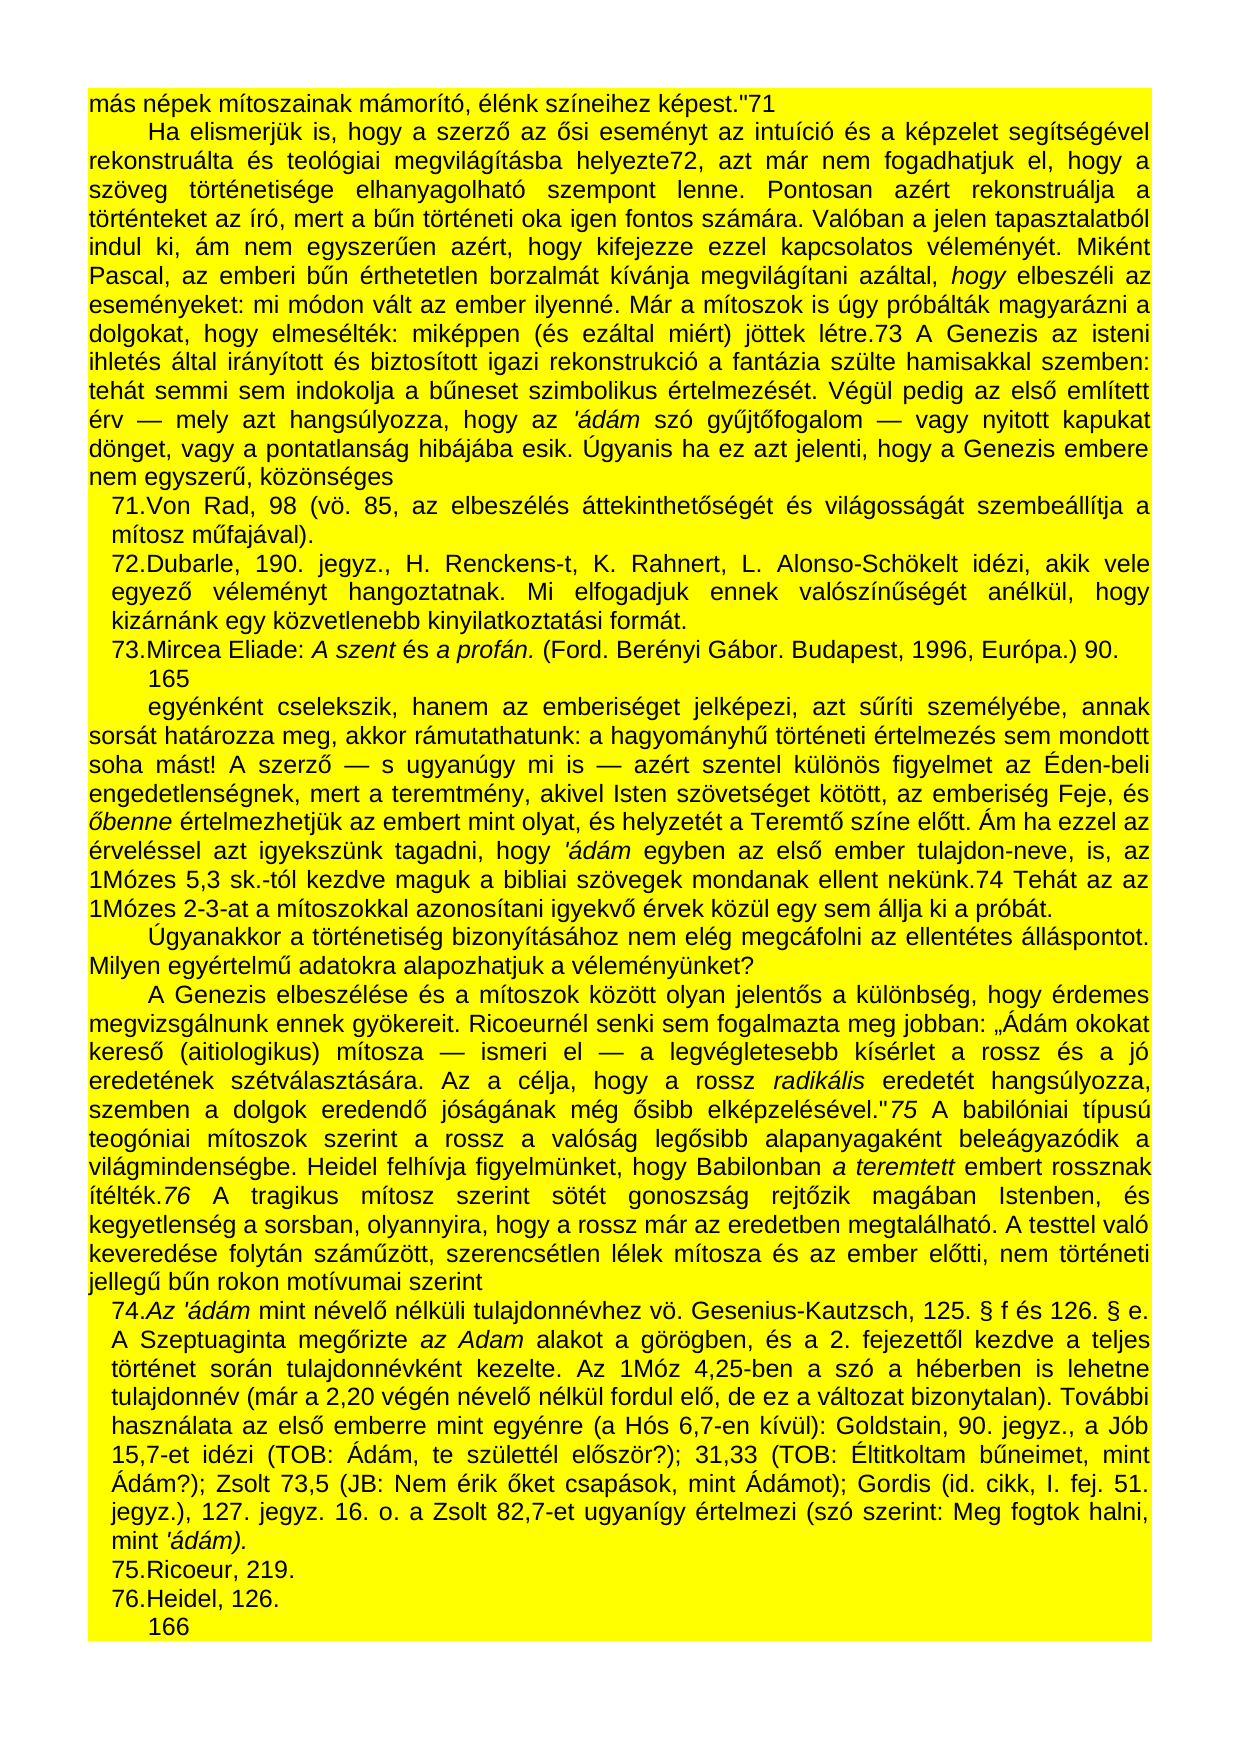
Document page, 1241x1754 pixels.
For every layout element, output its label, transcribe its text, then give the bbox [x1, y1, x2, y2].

list Mircea Eliade: A szent és a profán. (Ford. Berényi Gábor. Budapest, 1996, Európa.) 90. [88, 635, 1152, 663]
text egyénként cselekszik, hanem az emberiséget jelképezi, azt sűríti személyébe, annak sorsát határozza meg, akkor rámutathatunk: a hagyományhű történeti értelmezés sem mondott soha mást! A szerző ― s ugyanúgy mi is ― azért szentel különös figyelmet az Éden-beli engedetlenségnek, mert a teremtmény, akivel Isten szövetséget kötött, az emberiség Feje, és őbenne értelmezhetjük az embert mint olyat, és helyzetét a Teremtő színe előtt. Ám ha ezzel az érveléssel azt igyekszünk tagadni, hogy 'ádám egyben az első ember tulajdon-neve, is, az 1Mózes 5,3 sk.-tól kezdve maguk a bibliai szövegek mondanak ellent nekünk.74 Tehát az az 1Mózes 2-3-at a mítoszokkal azonosítani igyekvő érvek közül egy sem állja ki a próbát. [88, 692, 1152, 922]
text 166 [88, 1612, 1152, 1641]
text A Genezis elbeszélése és a mítoszok között olyan jelentős a különbség, hogy érdemes megvizsgálnunk ennek gyökereit. Ricoeurnél senki sem fogalmazta meg jobban: „Ádám okokat kereső (aitiologikus) mítosza ― ismeri el ― a legvégletesebb kísérlet a rossz és a jó eredetének szétválasztására. Az a célja, hogy a rossz radikális eredetét hangsúlyozza, szemben a dolgok eredendő jóságának még ősibb elképzelésével."75 A babilóniai típusú teogóniai mítoszok szerint a rossz a valóság legősibb alapanyagaként beleágyazódik a világmindenségbe. Heidel felhívja figyelmünket, hogy Babilonban a teremtett embert rossznak ítélték.76 A tragikus mítosz szerint sötét gonoszság rejtőzik magában Istenben, és kegyetlenség a sorsban, olyannyira, hogy a rossz már az eredetben megtalálható. A testtel való keveredése folytán száműzött, szerencsétlen lélek mítosza és az ember előtti, nem történeti jellegű bűn rokon motívumai szerint [88, 980, 1152, 1296]
list Dubarle, 190. jegyz., H. Renckens-t, K. Rahnert, L. Alonso-Schökelt idézi, akik vele egyező véleményt hangoztatnak. Mi elfogadjuk ennek valószínűségét anélkül, hogy kizárnánk egy közvetlenebb kinyilatkoztatási formát. [88, 548, 1152, 635]
list Von Rad, 98 (vö. 85, az elbeszélés áttekinthetőségét és világosságát szembeállítja a mítosz műfajával). [88, 491, 1152, 548]
text más népek mítoszainak mámorító, élénk színeihez képest."71 [88, 88, 1152, 117]
text Ha elismerjük is, hogy a szerző az ősi eseményt az intuíció és a képzelet segítségével rekonstruálta és teológiai megvilágításba helyezte72, azt már nem fogadhatjuk el, hogy a szöveg történetisége elhanyagolható szempont lenne. Pontosan azért rekonstruálja a történteket az író, mert a bűn történeti oka igen fontos számára. Valóban a jelen tapasztalatból indul ki, ám nem egyszerűen azért, hogy kifejezze ezzel kapcsolatos véleményét. Miként Pascal, az emberi bűn érthetetlen borzalmát kívánja megvilágítani azáltal, hogy elbeszéli az eseményeket: mi módon vált az ember ilyenné. Már a mítoszok is úgy próbálták magyarázni a dolgokat, hogy elmesélték: miképpen (és ezáltal miért) jöttek létre.73 A Genezis az isteni ihletés által irányított és biztosított igazi rekonstrukció a fantázia szülte hamisakkal szemben: tehát semmi sem indokolja a bűneset szimbolikus értelmezését. Végül pedig az első említett érv ― mely azt hangsúlyozza, hogy az 'ádám szó gyűjtőfogalom ― vagy nyitott kapukat dönget, vagy a pontatlanság hibájába esik. Úgyanis ha ez azt jelenti, hogy a Genezis embere nem egyszerű, közönséges [88, 117, 1152, 491]
list Ricoeur, 219. [88, 1555, 1152, 1583]
list Heidel, 126. [88, 1583, 1152, 1612]
list Az 'ádám mint névelő nélküli tulajdonnévhez vö. Gesenius-Kautzsch, 125. § f és 126. § e. A Szeptuaginta megőrizte az Adam alakot a görögben, és a 2. fejezettől kezdve a teljes történet során tulajdonnévként kezelte. Az 1Móz 4,25-ben a szó a héberben is lehetne tulajdonnév (már a 2,20 végén névelő nélkül fordul elő, de ez a változat bizonytalan). További használata az első emberre mint egyénre (a Hós 6,7-en kívül): Goldstain, 90. jegyz., a Jób 15,7-et idézi (TOB: Ádám, te születtél először?); 31,33 (TOB: Éltitkoltam bűneimet, mint Ádám?); Zsolt 73,5 (JB: Nem érik őket csapások, mint Ádámot); Gordis (id. cikk, I. fej. 51. jegyz.), 127. jegyz. 16. o. a Zsolt 82,7-et ugyanígy értelmezi (szó szerint: Meg fogtok halni, mint 'ádám). [88, 1296, 1152, 1555]
text 165 [88, 663, 1152, 692]
text Úgyanakkor a történetiség bizonyításához nem elég megcáfolni az ellentétes álláspontot. Milyen egyértelmű adatokra alapozhatjuk a véleményünket? [88, 922, 1152, 980]
